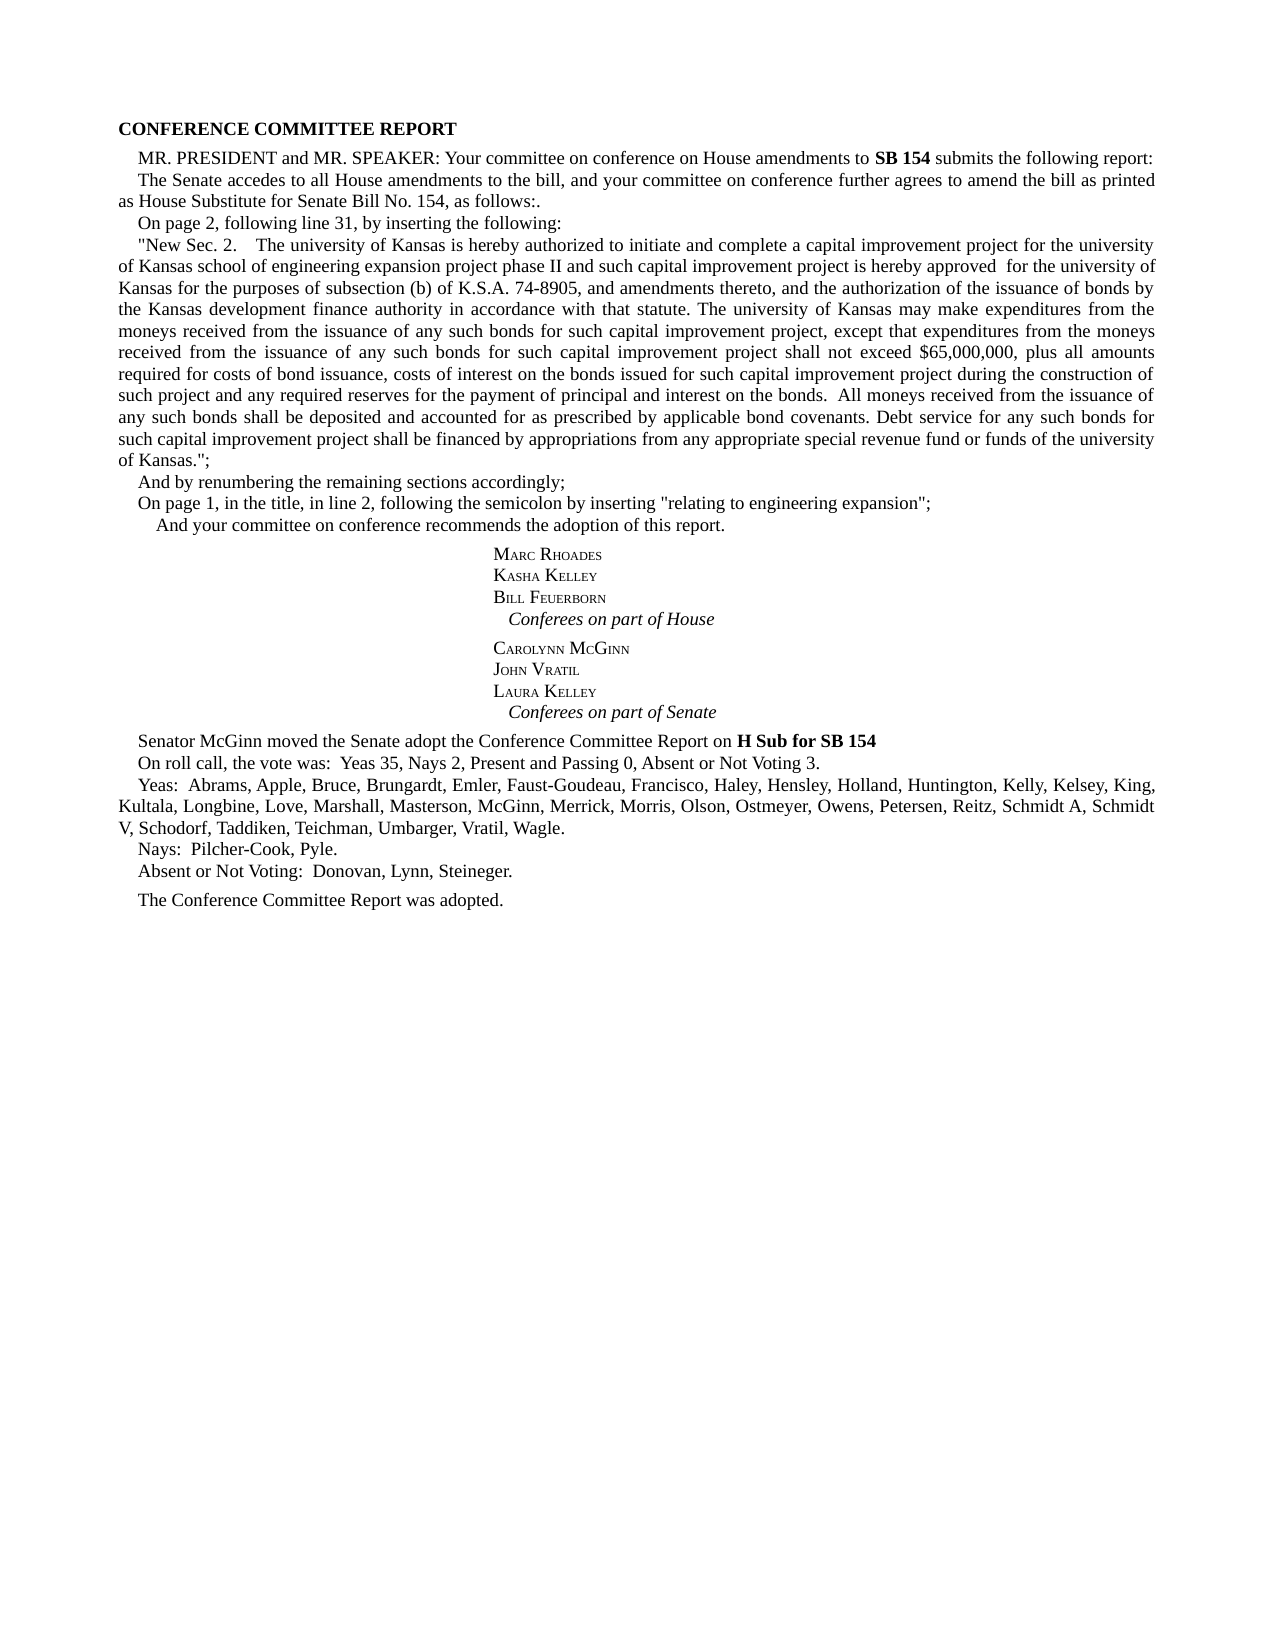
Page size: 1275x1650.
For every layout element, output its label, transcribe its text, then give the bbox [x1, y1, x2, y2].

text Conferees on part of House [118, 607, 1157, 629]
text Conferees on part of Senate [118, 701, 1157, 723]
text On page 1, in the title, in line 2, following the semicolon by inserting "relating to engineering expansion"; [118, 492, 1157, 514]
text Senator McGinn moved the Senate adopt the Conference Committee Report on H Sub for SB 154 [118, 730, 1157, 752]
text Nays: Pilcher-Cook, Pyle. [118, 838, 1157, 860]
text Yeas: Abrams, Apple, Bruce, Brungardt, Emler, Faust-Goudeau, Francisco, Haley, Hensley, Holland, Huntington, Kelly, Kelsey, King, Kultala, Longbine, Love, Marshall, Masterson, McGinn, Merrick, Morris, Olson, Ostmeyer, Owens, Petersen, Reitz, Schmidt A, Schmidt V, Schodorf, Taddiken, Teichman, Umbarger, Vratil, Wagle. [118, 773, 1157, 838]
subtitle CONFERENCE COMMITTEE REPORT [118, 118, 1157, 140]
text And your committee on conference recommends the adoption of this report. [118, 514, 1157, 535]
text And by renumbering the remaining sections accordingly; [118, 471, 1157, 492]
text On roll call, the vote was: Yeas 35, Nays 2, Present and Passing 0, Absent or Not Voting 3. [118, 752, 1157, 773]
text John Vratil [118, 658, 1157, 680]
text The Senate accedes to all House amendments to the bill, and your committee on conference further agrees to amend the bill as printed as House Substitute for Senate Bill No. 154, as follows:. [118, 169, 1157, 212]
text On page 2, following line 31, by inserting the following: [118, 212, 1157, 233]
text The Conference Committee Report was adopted. [118, 889, 1157, 910]
text MR. PRESIDENT and MR. SPEAKER: Your committee on conference on House amendments to SB 154 submits the following report: [118, 147, 1157, 169]
text Kasha Kelley [118, 564, 1157, 586]
text "New Sec. 2. The university of Kansas is hereby authorized to initiate and complete a capital improvement project for the university of Kansas school of engineering expansion project phase II and such capital improvement project is hereby approved for the university of Kansas for the purposes of subsection (b) of K.S.A. 74-8905, and amendments thereto, and the authorization of the issuance of bonds by the Kansas development finance authority in accordance with that statute. The university of Kansas may make expenditures from the moneys received from the issuance of any such bonds for such capital improvement project, except that expenditures from the moneys received from the issuance of any such bonds for such capital improvement project shall not exceed $65,000,000, plus all amounts required for costs of bond issuance, costs of interest on the bonds issued for such capital improvement project during the construction of such project and any required reserves for the payment of principal and interest on the bonds. All moneys received from the issuance of any such bonds shall be deposited and accounted for as prescribed by applicable bond covenants. Debt service for any such bonds for such capital improvement project shall be financed by appropriations from any appropriate special revenue fund or funds of the university of Kansas."; [118, 233, 1157, 471]
text Bill Feuerborn [118, 586, 1157, 607]
text Absent or Not Voting: Donovan, Lynn, Steineger. [118, 860, 1157, 881]
text Laura Kelley [118, 680, 1157, 701]
text Carolynn McGinn [118, 637, 1157, 658]
text Marc Rhoades [118, 543, 1157, 564]
